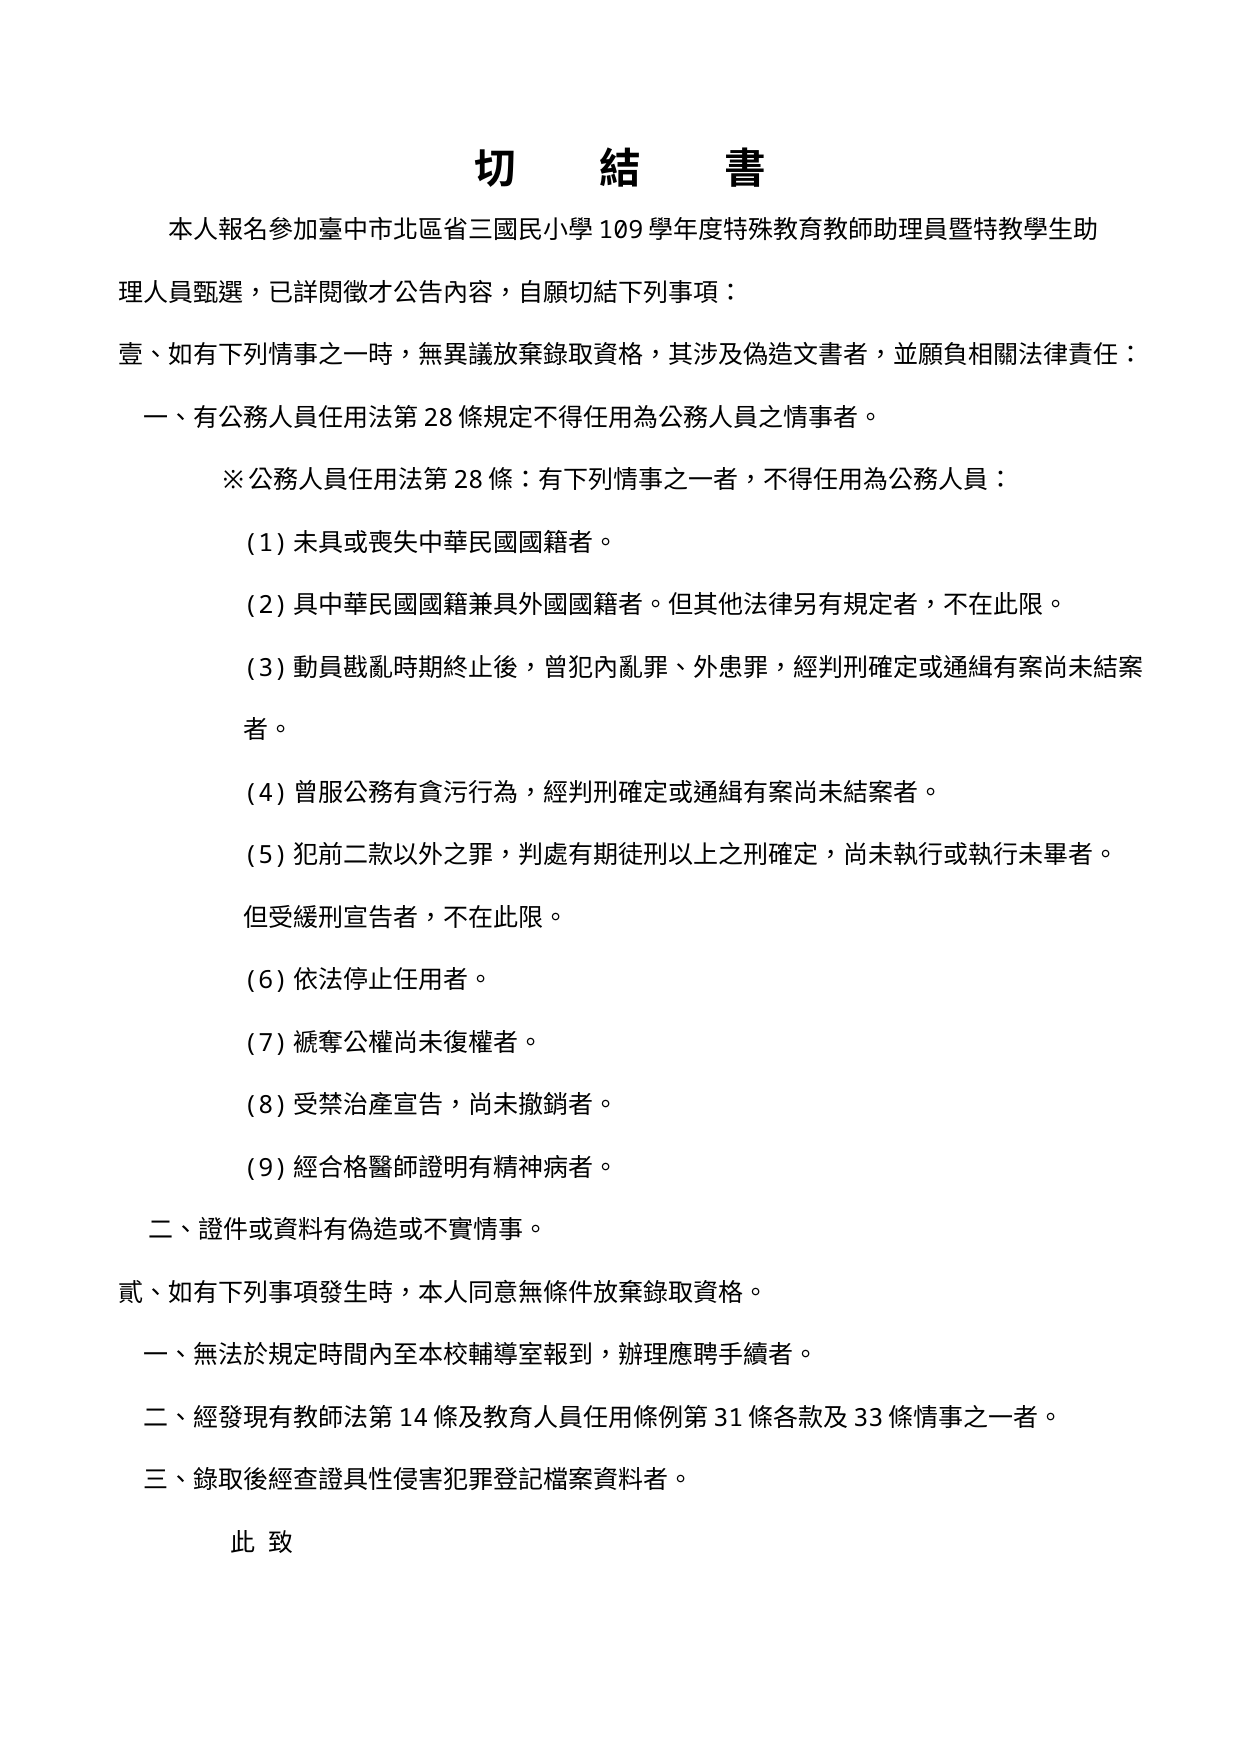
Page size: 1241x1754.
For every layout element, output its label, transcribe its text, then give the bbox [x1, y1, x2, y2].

text 貳、如有下列事項發生時，本人同意無條件放棄錄取資格。 [118, 1249, 1122, 1311]
list 褫奪公權尚未復權者。 [243, 999, 1122, 1061]
list 受禁治產宣告，尚未撤銷者。 [243, 1061, 1122, 1124]
text 二、經發現有教師法第14條及教育人員任用條例第31條各款及33條情事之一者。 [143, 1374, 1122, 1436]
list 依法停止任用者。 [243, 936, 1122, 999]
list 犯前二款以外之罪，判處有期徒刑以上之刑確定，尚未執行或執行未畢者。但受緩刑宣告者，不在此限。 [243, 811, 1122, 936]
text 三、錄取後經查證具性侵害犯罪登記檔案資料者。 [143, 1436, 1122, 1499]
text 壹、如有下列情事之一時，無異議放棄錄取資格，其涉及偽造文書者，並願負相關法律責任： [118, 311, 1152, 374]
text 本人報名參加臺中市北區省三國民小學109學年度特殊教育教師助理員暨特教學生助理人員甄選，已詳閱徵才公告內容，自願切結下列事項： [118, 186, 1122, 311]
text 此 致 [118, 1499, 1122, 1561]
text 一、有公務人員任用法第28條規定不得任用為公務人員之情事者。 [143, 374, 1122, 436]
list 具中華民國國籍兼具外國國籍者。但其他法律另有規定者，不在此限。 [243, 561, 1122, 624]
text 二、證件或資料有偽造或不實情事。 [118, 1186, 1122, 1249]
list 動員戡亂時期終止後，曾犯內亂罪、外患罪，經判刑確定或通緝有案尚未結案者。 [243, 624, 1152, 749]
text ※公務人員任用法第28條：有下列情事之一者，不得任用為公務人員： [143, 436, 1122, 499]
text 切 結 書 [118, 124, 1122, 186]
list 未具或喪失中華民國國籍者。 [243, 499, 1122, 561]
text 一、無法於規定時間內至本校輔導室報到，辦理應聘手續者。 [143, 1311, 1122, 1374]
list 經合格醫師證明有精神病者。 [243, 1124, 1122, 1186]
list 曾服公務有貪污行為，經判刑確定或通緝有案尚未結案者。 [243, 749, 1122, 811]
